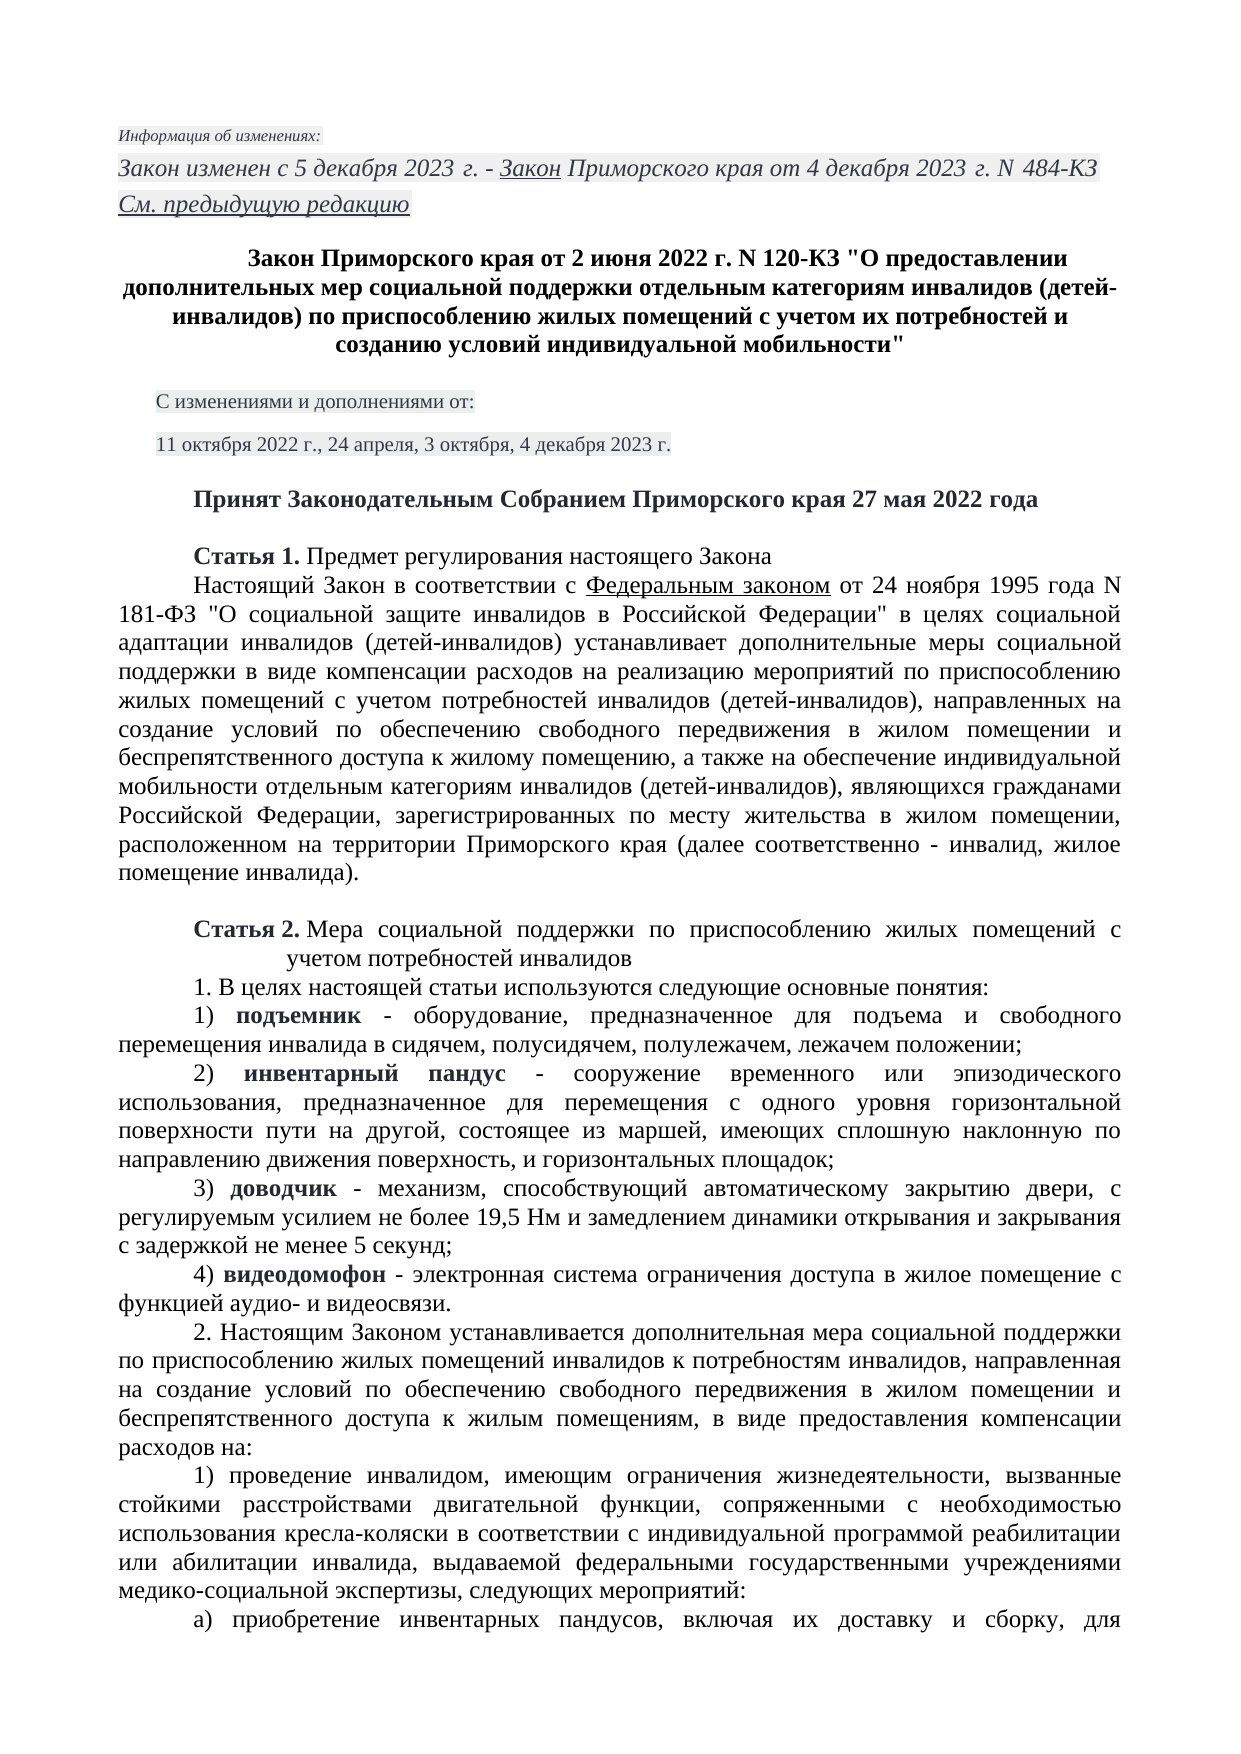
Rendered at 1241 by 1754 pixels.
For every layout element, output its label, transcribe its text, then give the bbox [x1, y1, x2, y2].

text Настоящий Закон в соответствии с Федеральным законом от 24 ноября 1995 года N 181-ФЗ "О социальной защите инвалидов в Российской Федерации" в целях социальной адаптации инвалидов (детей-инвалидов) устанавливает дополнительные меры социальной поддержки в виде компенсации расходов на реализацию мероприятий по приспособлению жилых помещений с учетом потребностей инвалидов (детей-инвалидов), направленных на создание условий по обеспечению свободного передвижения в жилом помещении и беспрепятственного доступа к жилому помещению, а также на обеспечение индивидуальной мобильности отдельным категориям инвалидов (детей-инвалидов), являющихся гражданами Российской Федерации, зарегистрированных по месту жительства в жилом помещении, расположенном на территории Приморского края (далее соответственно - инвалид, жилое помещение инвалида). [118, 570, 1122, 886]
text Закон изменен с 5 декабря 2023 г. - Закон Приморского края от 4 декабря 2023 г. N 484-КЗ [118, 153, 1122, 182]
text См. предыдущую редакцию [118, 189, 1122, 218]
text Статья 1. Предмет регулирования настоящего Закона [193, 541, 1122, 570]
text Статья 2. Мера социальной поддержки по приспособлению жилых помещений с учетом потребностей инвалидов [193, 914, 1122, 972]
text 11 октября 2022 г., 24 апреля, 3 октября, 4 декабря 2023 г. [156, 432, 1084, 456]
text С изменениями и дополнениями от: [156, 389, 1084, 413]
text Закон Приморского края от 2 июня 2022 г. N 120-КЗ "О предоставлении дополнительных мер социальной поддержки отдельным категориям инвалидов (детей-инвалидов) по приспособлению жилых помещений с учетом их потребностей и созданию условий индивидуальной мобильности" [118, 243, 1122, 358]
text 3) доводчик - механизм, способствующий автоматическому закрытию двери, с регулируемым усилием не более 19,5 Нм и замедлением динамики открывания и закрывания с задержкой не менее 5 секунд; [118, 1173, 1122, 1259]
text 2. Настоящим Законом устанавливается дополнительная мера социальной поддержки по приспособлению жилых помещений инвалидов к потребностям инвалидов, направленная на создание условий по обеспечению свободного передвижения в жилом помещении и беспрепятственного доступа к жилым помещениям, в виде предоставления компенсации расходов на: [118, 1317, 1122, 1460]
text 1) подъемник - оборудование, предназначенное для подъема и свободного перемещения инвалида в сидячем, полусидячем, полулежачем, лежачем положении; [118, 1000, 1122, 1058]
text 1. В целях настоящей статьи используются следующие основные понятия: [118, 972, 1122, 1000]
text Информация об изменениях: [118, 126, 1122, 145]
text 2) инвентарный пандус - сооружение временного или эпизодического использования, предназначенное для перемещения с одного уровня горизонтальной поверхности пути на другой, состоящее из маршей, имеющих сплошную наклонную по направлению движения поверхность, и горизонтальных площадок; [118, 1058, 1122, 1173]
text Принят Законодательным Собранием Приморского края 27 мая 2022 года [118, 484, 1122, 513]
text 4) видеодомофон - электронная система ограничения доступа в жилое помещение с функцией аудио- и видеосвязи. [118, 1259, 1122, 1317]
text а) приобретение инвентарных пандусов, включая их доставку и сборку, для [118, 1604, 1122, 1633]
text 1) проведение инвалидом, имеющим ограничения жизнедеятельности, вызванные стойкими расстройствами двигательной функции, сопряженными с необходимостью использования кресла-коляски в соответствии с индивидуальной программой реабилитации или абилитации инвалида, выдаваемой федеральными государственными учреждениями медико-социальной экспертизы, следующих мероприятий: [118, 1460, 1122, 1604]
